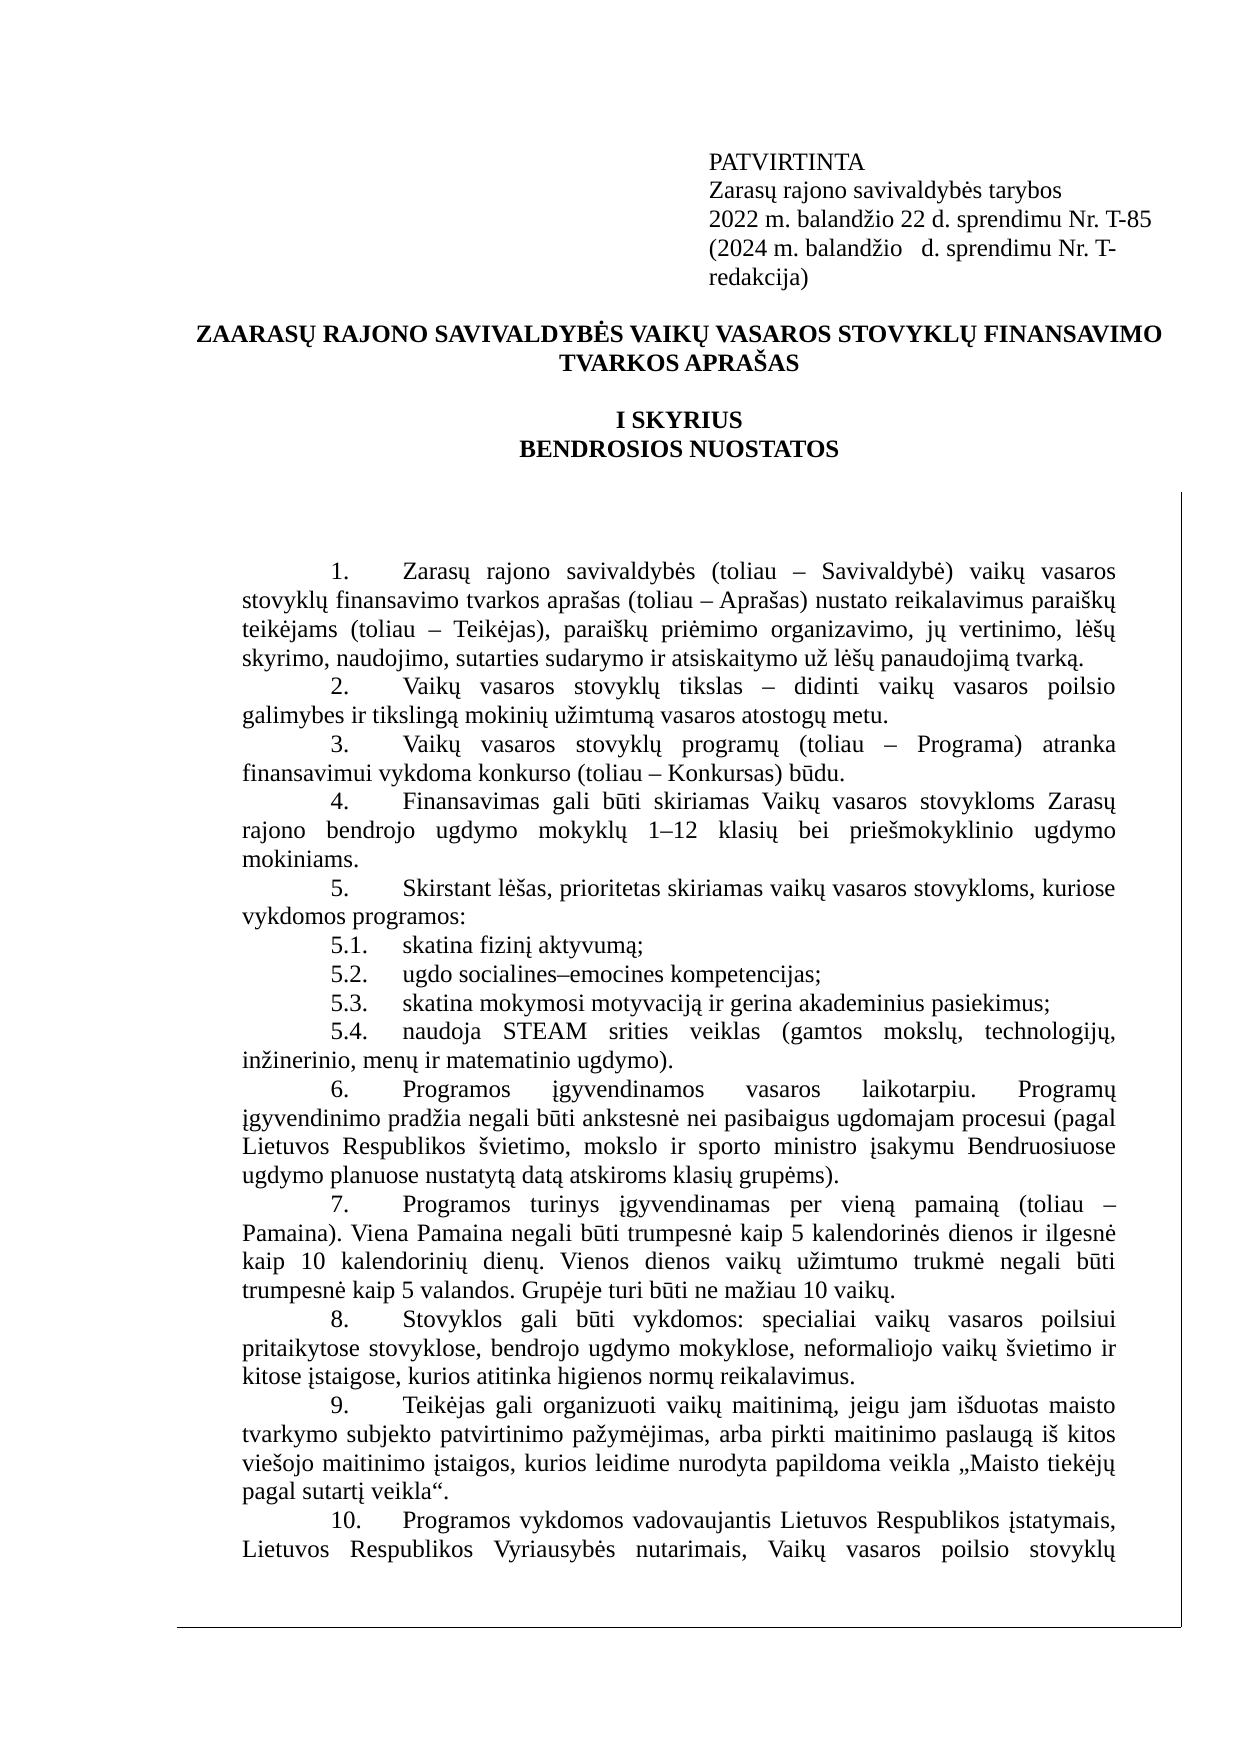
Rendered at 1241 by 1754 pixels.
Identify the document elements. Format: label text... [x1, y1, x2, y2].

text BENDROSIOS NUOSTATOS [177, 434, 1181, 463]
text I SKYRIUS [177, 406, 1181, 434]
text 6. Programos įgyvendinamos vasaros laikotarpiu. Programų įgyvendinimo pradžia negali būti ankstesnė nei pasibaigus ugdomajam procesui (pagal Lietuvos Respublikos švietimo, mokslo ir sporto ministro įsakymu Bendruosiuose ugdymo planuose nustatytą datą atskiroms klasių grupėms). [177, 1074, 1181, 1189]
text 3. Vaikų vasaros stovyklų programų (toliau – Programa) atranka finansavimui vykdoma konkurso (toliau – Konkursas) būdu. [177, 729, 1181, 786]
text 2. Vaikų vasaros stovyklų tikslas – didinti vaikų vasaros poilsio galimybes ir tikslingą mokinių užimtumą vasaros atostogų metu. [177, 671, 1181, 729]
text 7. Programos turinys įgyvendinamas per vieną pamainą (toliau – Pamaina). Viena Pamaina negali būti trumpesnė kaip 5 kalendorinės dienos ir ilgesnė kaip 10 kalendorinių dienų. Vienos dienos vaikų užimtumo trukmė negali būti trumpesnė kaip 5 valandos. Grupėje turi būti ne mažiau 10 vaikų. [177, 1189, 1181, 1304]
text 9. Teikėjas gali organizuoti vaikų maitinimą, jeigu jam išduotas maisto tvarkymo subjekto patvirtinimo pažymėjimas, arba pirkti maitinimo paslaugą iš kitos viešojo maitinimo įstaigos, kurios leidime nurodyta papildoma veikla „Maisto tiekėjų pagal sutartį veikla“. [177, 1390, 1181, 1505]
text ZAARASŲ RAJONO SAVIVALDYBĖS VAIKŲ VASAROS STOVYKLŲ FINANSAVIMO TVARKOS APRAŠAS [177, 319, 1181, 377]
text 4. Finansavimas gali būti skiriamas Vaikų vasaros stovykloms Zarasų rajono bendrojo ugdymo mokyklų 1–12 klasių bei priešmokyklinio ugdymo mokiniams. [177, 786, 1181, 873]
text 5.3. skatina mokymosi motyvaciją ir gerina akademinius pasiekimus; [177, 988, 1181, 1016]
text 5.1. skatina fizinį aktyvumą; [177, 930, 1181, 959]
text 5.2. ugdo socialines–emocines kompetencijas; [177, 959, 1181, 988]
text Zarasų rajono savivaldybės tarybos [627, 176, 1181, 204]
text 5. Skirstant lėšas, prioritetas skiriamas vaikų vasaros stovykloms, kuriose vykdomos programos: [177, 873, 1181, 930]
text PATVIRTINTA [627, 147, 1181, 176]
text 10. Programos vykdomos vadovaujantis Lietuvos Respublikos įstatymais, Lietuvos Respublikos Vyriausybės nutarimais, Vaikų vasaros poilsio stovyklų [177, 1505, 1181, 1627]
text (2024 m. balandžio d. sprendimu Nr. T- redakcija) [709, 233, 1181, 291]
text 8. Stovyklos gali būti vykdomos: specialiai vaikų vasaros poilsiui pritaikytose stovyklose, bendrojo ugdymo mokyklose, neformaliojo vaikų švietimo ir kitose įstaigose, kurios atitinka higienos normų reikalavimus. [177, 1304, 1181, 1390]
text 5.4. naudoja STEAM srities veiklas (gamtos mokslų, technologijų, inžinerinio, menų ir matematinio ugdymo). [177, 1016, 1181, 1074]
text 2022 m. balandžio 22 d. sprendimu Nr. T-85 [709, 204, 1181, 233]
text 1. Zarasų rajono savivaldybės (toliau – Savivaldybė) vaikų vasaros stovyklų finansavimo tvarkos aprašas (toliau – Aprašas) nustato reikalavimus paraiškų teikėjams (toliau – Teikėjas), paraiškų priėmimo organizavimo, jų vertinimo, lėšų skyrimo, naudojimo, sutarties sudarymo ir atsiskaitymo už lėšų panaudojimą tvarką. [177, 492, 1181, 671]
